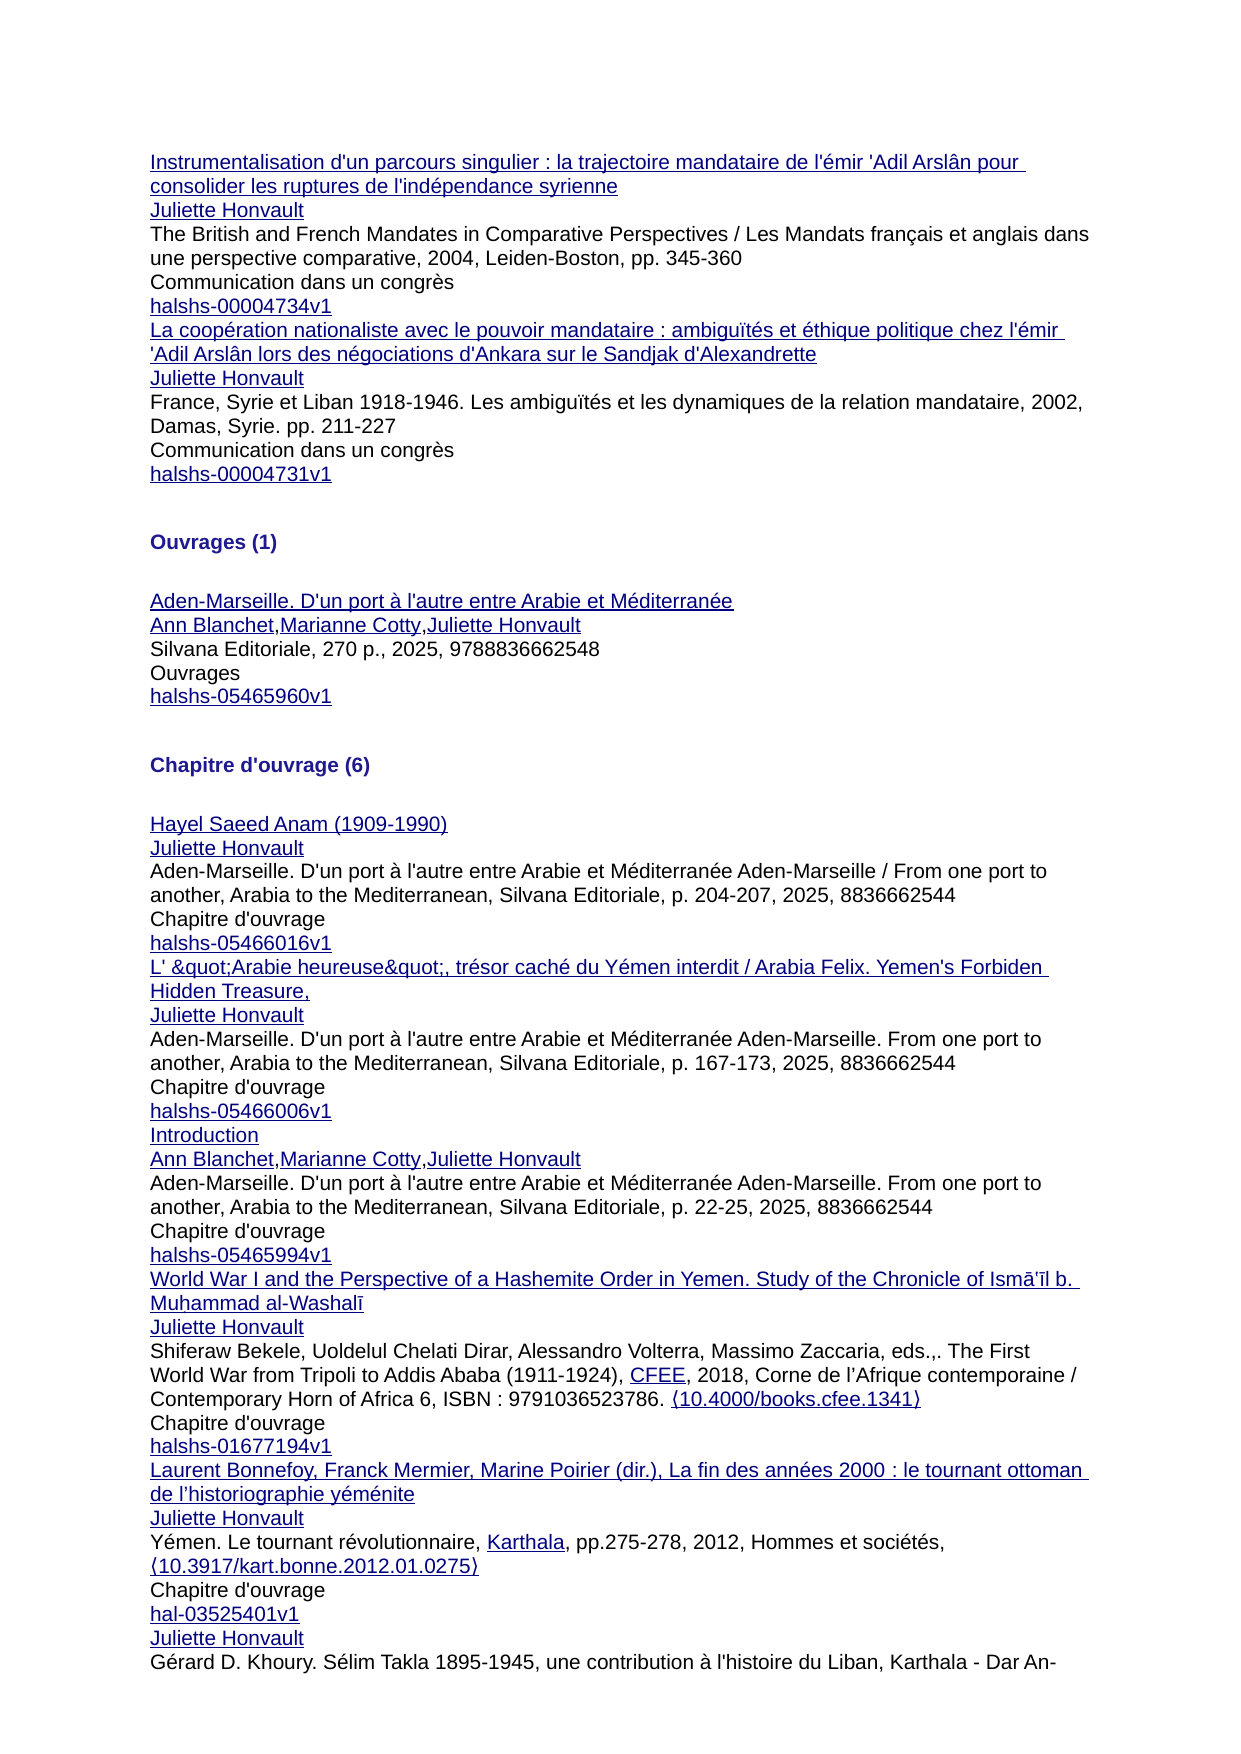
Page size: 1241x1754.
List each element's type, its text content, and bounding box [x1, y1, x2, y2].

subtitle Ouvrages (1) [150, 530, 1090, 554]
subtitle Chapitre d'ouvrage (6) [150, 753, 1090, 777]
table_cell 1937-1945 : le destin politique de Sélim Takla Juliette Honvault Gérard D. Khoury. Sélim Takla 1895-1945, une contribution à l'histoire du Liban, Karthala - Dar An-Nahar, pp. 289-324, 2004 Chapitre d'ouvrage halshs-00004745v1 [150, 1626, 1090, 1674]
table_cell Introduction Ann Blanchet,Marianne Cotty,Juliette Honvault Aden-Marseille. D'un port à l'autre entre Arabie et Méditerranée Aden-Marseille. From one port to another, Arabia to the Mediterranean, Silvana Editoriale, p. 22-25, 2025, 8836662544 Chapitre d'ouvrage halshs-05465994v1 [150, 1123, 1090, 1267]
table_cell La coopération nationaliste avec le pouvoir mandataire : ambiguïtés et éthique politique chez l'émir 'Adil Arslân lors des négociations d'Ankara sur le Sandjak d'Alexandrette Juliette Honvault France, Syrie et Liban 1918-1946. Les ambiguïtés et les dynamiques de la relation mandataire, 2002, Damas, Syrie. pp. 211-227 Communication dans un congrès halshs-00004731v1 [150, 318, 1090, 485]
table_header Aden-Marseille. D'un port à l'autre entre Arabie et Méditerranée Ann Blanchet,Marianne Cotty,Juliette Honvault Silvana Editoriale, 270 p., 2025, 9788836662548 Ouvrages halshs-05465960v1 [150, 589, 1090, 708]
table_cell Laurent Bonnefoy, Franck Mermier, Marine Poirier (dir.), La fin des années 2000 : le tournant ottoman de l’historiographie yéménite Juliette Honvault Yémen. Le tournant révolutionnaire, Karthala, pp.275-278, 2012, Hommes et sociétés, ⟨10.3917/kart.bonne.2012.01.0275⟩ Chapitre d'ouvrage hal-03525401v1 [150, 1458, 1090, 1626]
table_cell World War I and the Perspective of a Hashemite Order in Yemen. Study of the Chronicle of Ismā‛īl b. Muḥammad al-Washalī Juliette Honvault Shiferaw Bekele, Uoldelul Chelati Dirar, Alessandro Volterra, Massimo Zaccaria, eds.,. The First World War from Tripoli to Addis Ababa (1911-1924), CFEE, 2018, Corne de l’Afrique contemporaine / Contemporary Horn of Africa 6, ISBN : 9791036523786. ⟨10.4000/books.cfee.1341⟩ Chapitre d'ouvrage halshs-01677194v1 [150, 1267, 1090, 1458]
table_cell L' &quot;Arabie heureuse&quot;, trésor caché du Yémen interdit / Arabia Felix. Yemen's Forbiden Hidden Treasure, Juliette Honvault Aden-Marseille. D'un port à l'autre entre Arabie et Méditerranée Aden-Marseille. From one port to another, Arabia to the Mediterranean, Silvana Editoriale, p. 167-173, 2025, 8836662544 Chapitre d'ouvrage halshs-05466006v1 [150, 955, 1090, 1123]
table_cell Instrumentalisation d'un parcours singulier : la trajectoire mandataire de l'émir 'Adil Arslân pour consolider les ruptures de l'indépendance syrienne Juliette Honvault The British and French Mandates in Comparative Perspectives / Les Mandats français et anglais dans une perspective comparative, 2004, Leiden-Boston, pp. 345-360 Communication dans un congrès halshs-00004734v1 [150, 150, 1090, 318]
table_header Hayel Saeed Anam (1909-1990) Juliette Honvault Aden-Marseille. D'un port à l'autre entre Arabie et Méditerranée Aden-Marseille / From one port to another, Arabia to the Mediterranean, Silvana Editoriale, p. 204-207, 2025, 8836662544 Chapitre d'ouvrage halshs-05466016v1 [150, 811, 1090, 955]
